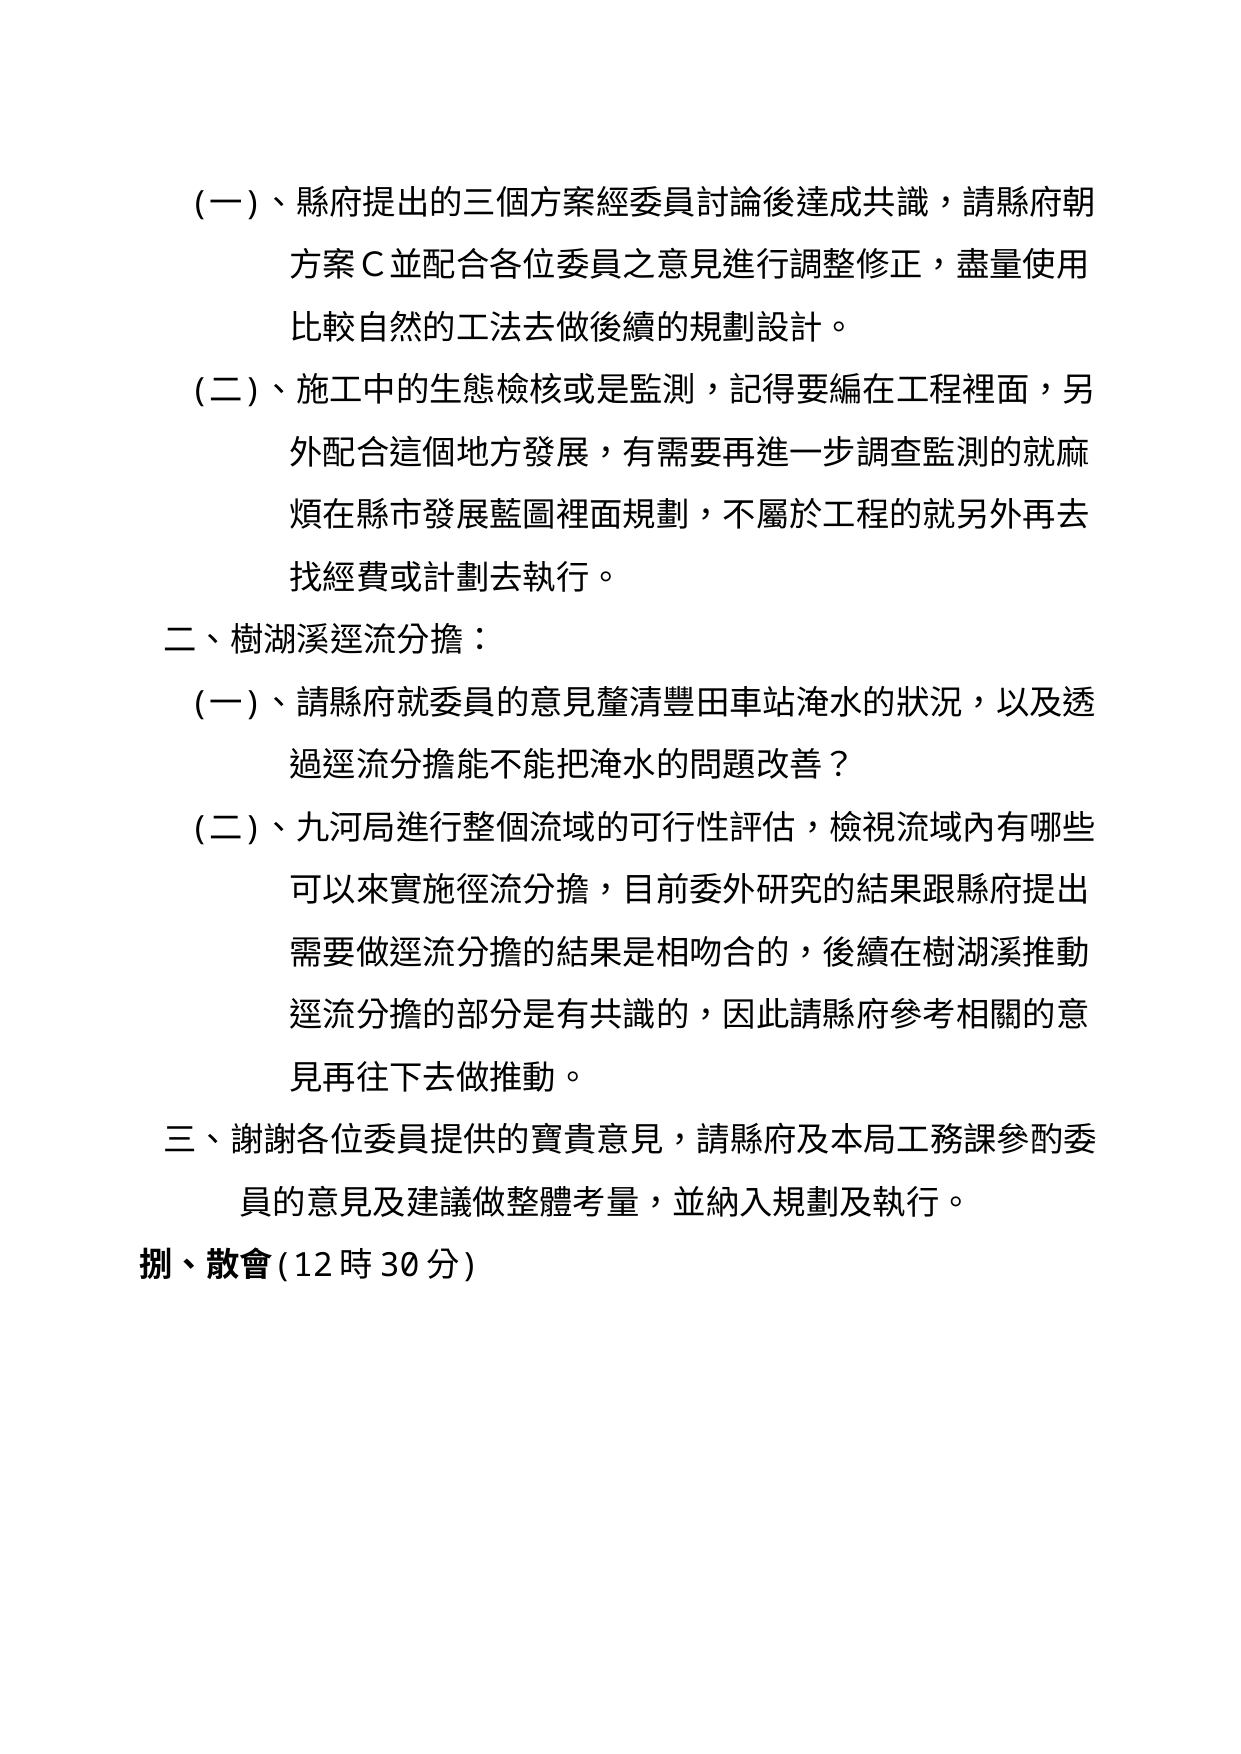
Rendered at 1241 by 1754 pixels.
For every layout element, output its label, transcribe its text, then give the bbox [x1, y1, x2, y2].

text (一)、請縣府就委員的意見釐清豐田車站淹水的狀況，以及透 過逕流分擔能不能把淹水的問題改善？ [139, 658, 1113, 783]
text 三、謝謝各位委員提供的寶貴意見，請縣府及本局工務課參酌委 員的意見及建議做整體考量，並納入規劃及執行。 [139, 1096, 1113, 1221]
text (一)、縣府提出的三個方案經委員討論後達成共識，請縣府朝 方案Ｃ並配合各位委員之意見進行調整修正，盡量使用 比較自然的工法去做後續的規劃設計。 [139, 158, 1113, 346]
text (二)、施工中的生態檢核或是監測，記得要編在工程裡面，另 外配合這個地方發展，有需要再進一步調查監測的就麻 煩在縣市發展藍圖裡面規劃，不屬於工程的就另外再去 找經費或計劃去執行。 [139, 346, 1113, 596]
text 二、樹湖溪逕流分擔： [139, 596, 1113, 658]
text (二)、九河局進行整個流域的可行性評估，檢視流域內有哪些 可以來實施徑流分擔，目前委外研究的結果跟縣府提出 需要做逕流分擔的結果是相吻合的，後續在樹湖溪推動 逕流分擔的部分是有共識的，因此請縣府參考相關的意 見再往下去做推動。 [139, 783, 1113, 1096]
text 捌、散會(12時30分) [139, 1221, 1113, 1283]
